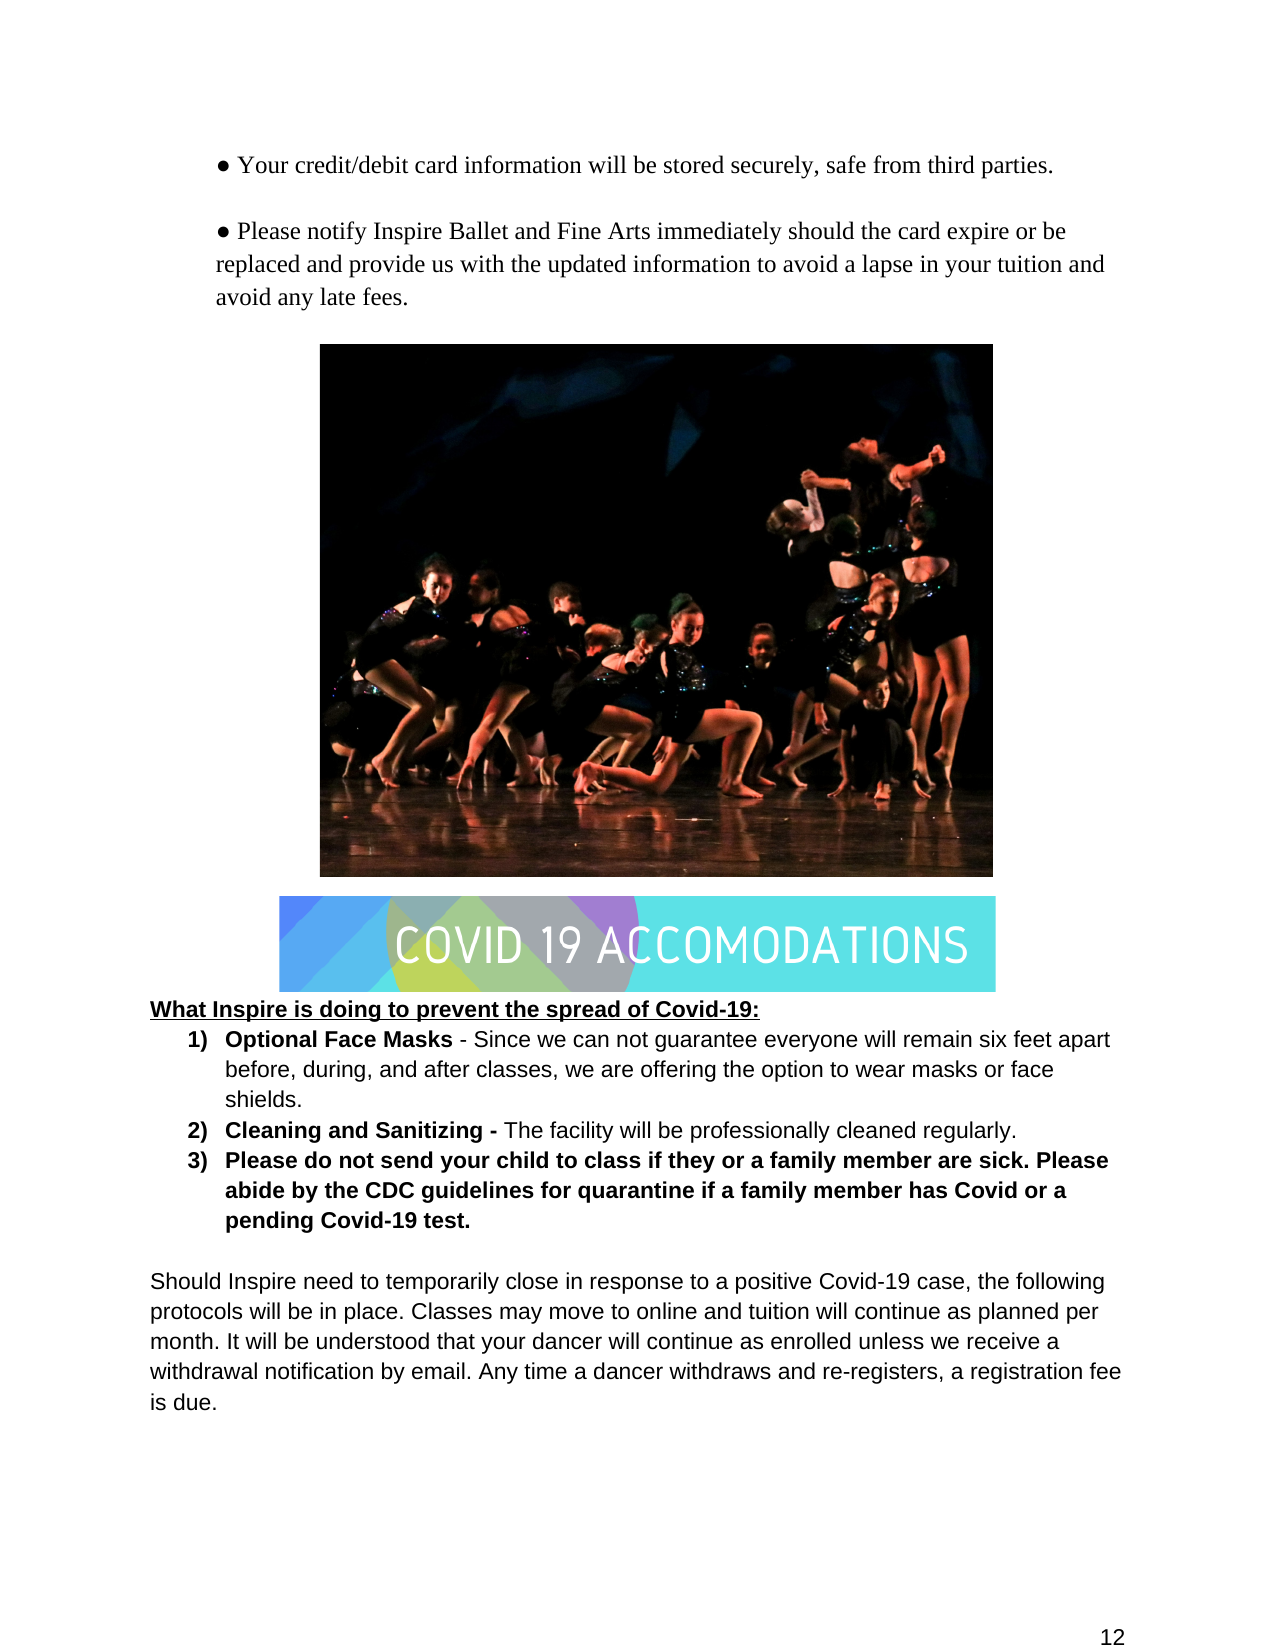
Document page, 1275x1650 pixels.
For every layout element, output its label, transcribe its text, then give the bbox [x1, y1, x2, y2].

list Please do not send your child to class if they or a family member are sick. Please abide by the CDC guidelines for quarantine if a family member has Covid or a pending Covid-19 test. [187, 1147, 1125, 1233]
text ● Please notify Inspire Ballet and Fine Arts immediately should the card expire or be replaced and provide us with the updated information to avoid a lapse in your tuition and avoid any late fees. [216, 216, 1125, 311]
picture [279, 896, 996, 992]
text Should Inspire need to temporarily close in response to a positive Covid-19 case, the following protocols will be in place. Classes may move to online and tuition will continue as planned per month. It will be understood that your dancer will continue as enrolled unless we receive a withdrawal notification by email. Any time a dancer withdraws and re-registers, a registration fee is due. [150, 1268, 1125, 1415]
picture [319, 344, 993, 877]
text What Inspire is doing to prevent the spread of Covid-19: [150, 996, 1125, 1022]
list Optional Face Masks - Since we can not guarantee everyone will remain six feet apart before, during, and after classes, we are offering the option to wear masks or face shields. [187, 1026, 1125, 1113]
text ● Your credit/debit card information will be stored securely, safe from third parties. [216, 150, 1125, 179]
list Cleaning and Sanitizing - The facility will be professionally cleaned regularly. [187, 1117, 1125, 1143]
